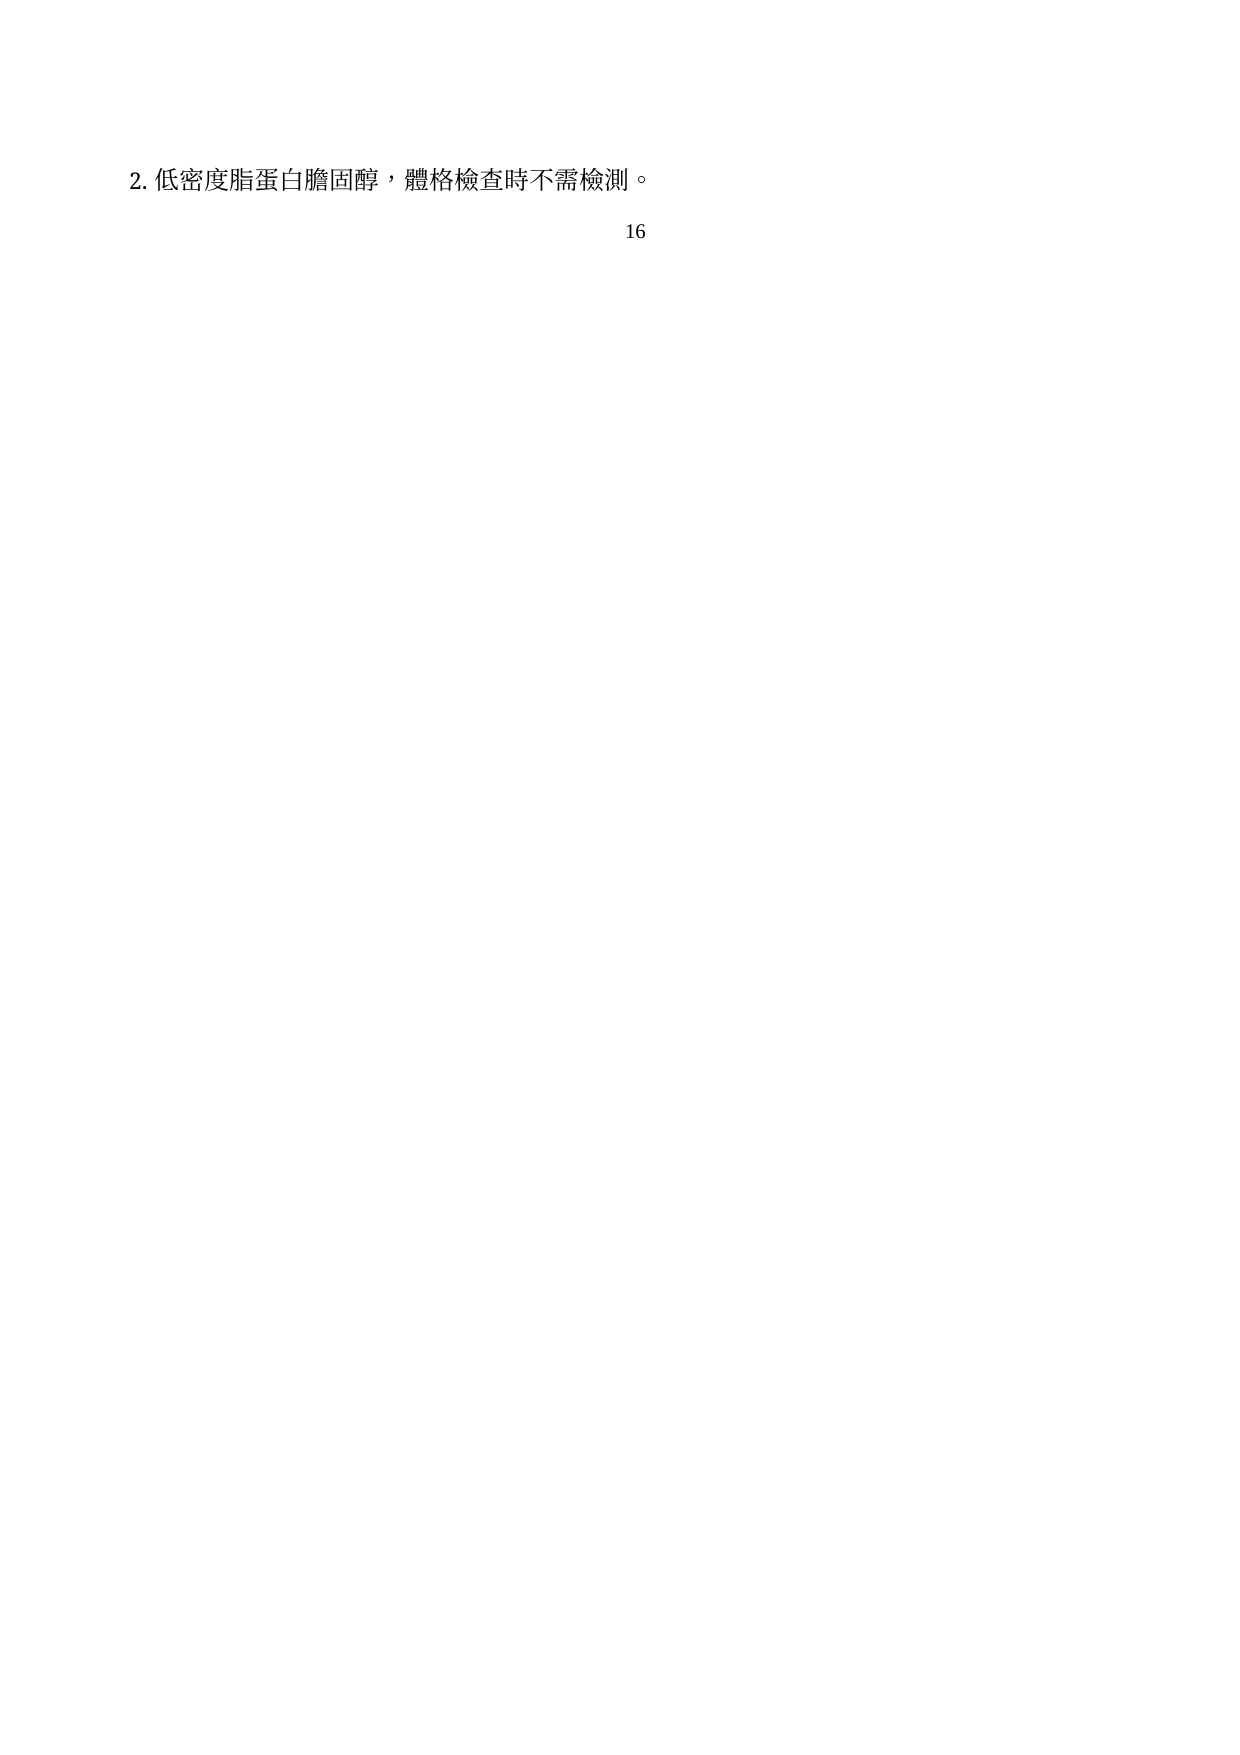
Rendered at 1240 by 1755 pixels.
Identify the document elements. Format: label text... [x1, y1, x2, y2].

list 低密度脂蛋白膽固醇，體格檢查時不需檢測。 [129, 160, 1133, 196]
text 16 [622, 219, 648, 243]
